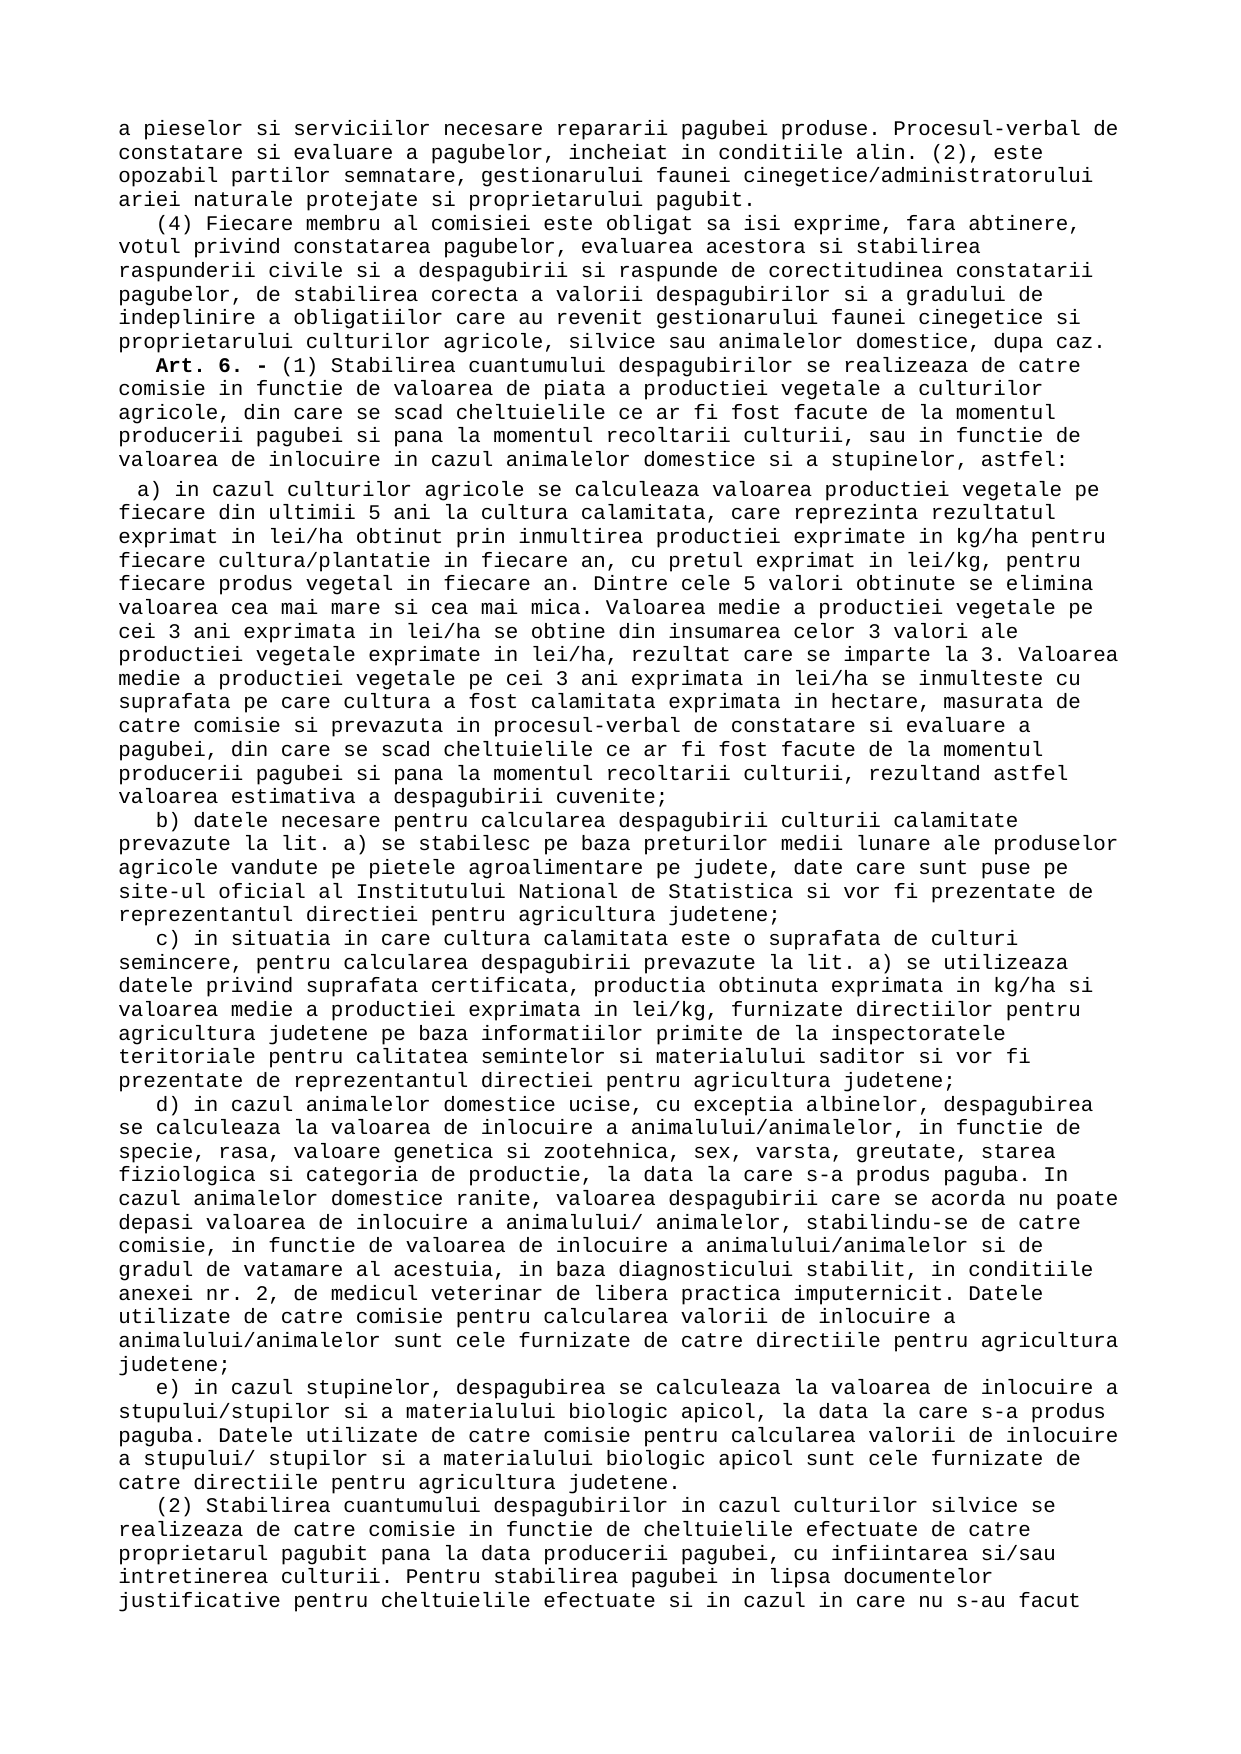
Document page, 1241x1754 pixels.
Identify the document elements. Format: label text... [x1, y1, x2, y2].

text a pieselor si serviciilor necesare repararii pagubei produse. Procesul-verbal de constatare si evaluare a pagubelor, incheiat in conditiile alin. (2), este opozabil partilor semnatare, gestionarului faunei cinegetice/administratorului ariei naturale protejate si proprietarului pagubit. (4) Fiecare membru al comisiei este obligat sa isi exprime, fara abtinere, votul privind constatarea pagubelor, evaluarea acestora si stabilirea raspunderii civile si a despagubirii si raspunde de corectitudinea constatarii pagubelor, de stabilirea corecta a valorii despagubirilor si a gradului de indeplinire a obligatiilor care au revenit gestionarului faunei cinegetice si proprietarului culturilor agricole, silvice sau animalelor domestice, dupa caz. Art. 6. - (1) Stabilirea cuantumului despagubirilor se realizeaza de catre comisie in functie de valoarea de piata a productiei vegetale a culturilor agricole, din care se scad cheltuielile ce ar fi fost facute de la momentul producerii pagubei si pana la momentul recoltarii culturii, sau in functie de valoarea de inlocuire in cazul animalelor domestice si a stupinelor, astfel: [118, 118, 1122, 473]
text a) in cazul culturilor agricole se calculeaza valoarea productiei vegetale pe fiecare din ultimii 5 ani la cultura calamitata, care reprezinta rezultatul exprimat in lei/ha obtinut prin inmultirea productiei exprimate in kg/ha pentru fiecare cultura/plantatie in fiecare an, cu pretul exprimat in lei/kg, pentru fiecare produs vegetal in fiecare an. Dintre cele 5 valori obtinute se elimina valoarea cea mai mare si cea mai mica. Valoarea medie a productiei vegetale pe cei 3 ani exprimata in lei/ha se obtine din insumarea celor 3 valori ale productiei vegetale exprimate in lei/ha, rezultat care se imparte la 3. Valoarea medie a productiei vegetale pe cei 3 ani exprimata in lei/ha se inmulteste cu suprafata pe care cultura a fost calamitata exprimata in hectare, masurata de catre comisie si prevazuta in procesul-verbal de constatare si evaluare a pagubei, din care se scad cheltuielile ce ar fi fost facute de la momentul producerii pagubei si pana la momentul recoltarii culturii, rezultand astfel valoarea estimativa a despagubirii cuvenite; b) datele necesare pentru calcularea despagubirii culturii calamitate prevazute la lit. a) se stabilesc pe baza preturilor medii lunare ale produselor agricole vandute pe pietele agroalimentare pe judete, date care sunt puse pe site-ul oficial al Institutului National de Statistica si vor fi prezentate de reprezentantul directiei pentru agricultura judetene; c) in situatia in care cultura calamitata este o suprafata de culturi semincere, pentru calcularea despagubirii prevazute la lit. a) se utilizeaza datele privind suprafata certificata, productia obtinuta exprimata in kg/ha si valoarea medie a productiei exprimata in lei/kg, furnizate directiilor pentru agricultura judetene pe baza informatiilor primite de la inspectoratele teritoriale pentru calitatea semintelor si materialului saditor si vor fi prezentate de reprezentantul directiei pentru agricultura judetene; d) in cazul animalelor domestice ucise, cu exceptia albinelor, despagubirea se calculeaza la valoarea de inlocuire a animalului/animalelor, in functie de specie, rasa, valoare genetica si zootehnica, sex, varsta, greutate, starea fiziologica si categoria de productie, la data la care s-a produs paguba. In cazul animalelor domestice ranite, valoarea despagubirii care se acorda nu poate depasi valoarea de inlocuire a animalului/ animalelor, stabilindu-se de catre comisie, in functie de valoarea de inlocuire a animalului/animalelor si de gradul de vatamare al acestuia, in baza diagnosticului stabilit, in conditiile anexei nr. 2, de medicul veterinar de libera practica imputernicit. Datele utilizate de catre comisie pentru calcularea valorii de inlocuire a animalului/animalelor sunt cele furnizate de catre directiile pentru agricultura judetene; e) in cazul stupinelor, despagubirea se calculeaza la valoarea de inlocuire a stupului/stupilor si a materialului biologic apicol, la data la care s-a produs paguba. Datele utilizate de catre comisie pentru calcularea valorii de inlocuire a stupului/ stupilor si a materialului biologic apicol sunt cele furnizate de catre directiile pentru agricultura judetene. (2) Stabilirea cuantumului despagubirilor in cazul culturilor silvice se realizeaza de catre comisie in functie de cheltuielile efectuate de catre proprietarul pagubit pana la data producerii pagubei, cu infiintarea si/sau intretinerea culturii. Pentru stabilirea pagubei in lipsa documentelor justificative pentru cheltuielile efectuate si in cazul in care nu s-au facut [118, 473, 1122, 1614]
